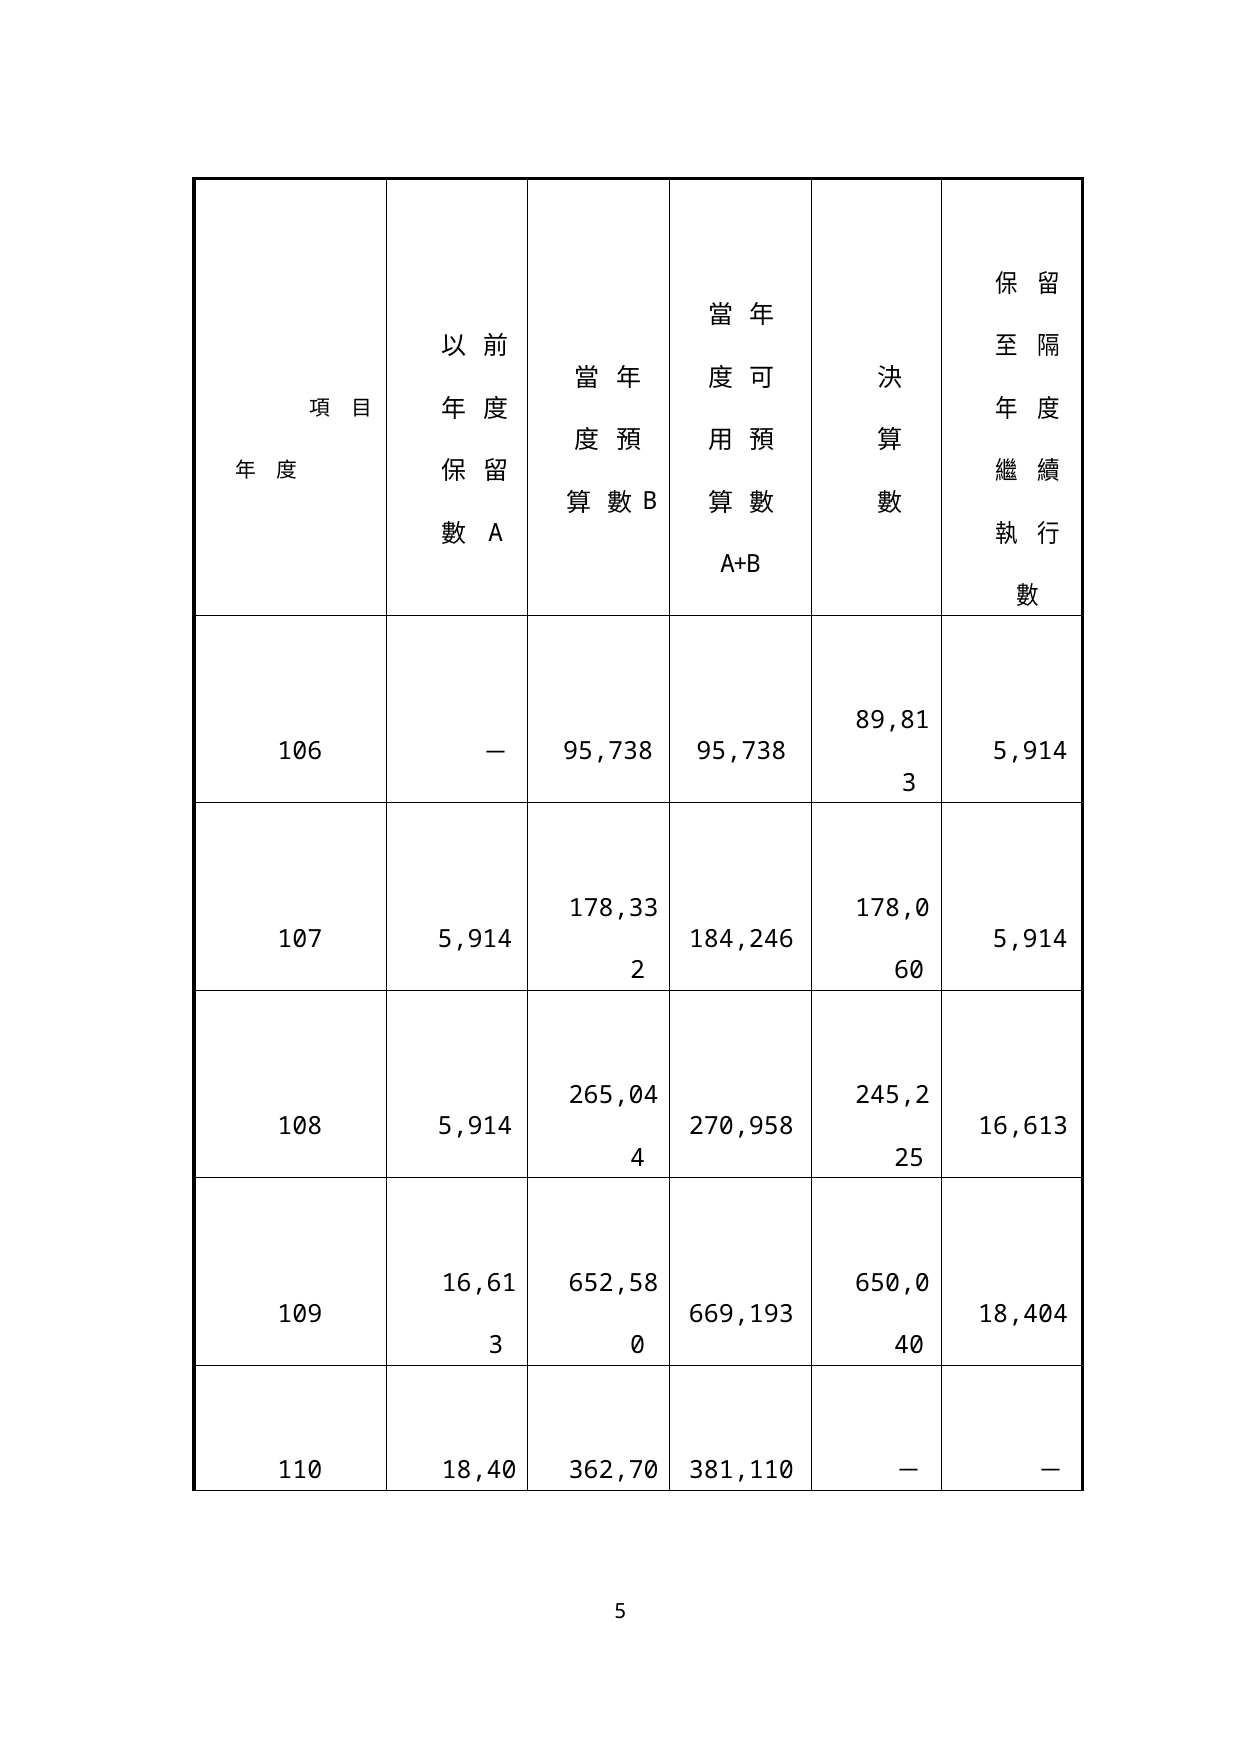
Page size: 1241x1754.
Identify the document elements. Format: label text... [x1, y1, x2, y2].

table_cell 652,580 [528, 1178, 669, 1365]
table_cell 18,404 [942, 1178, 1081, 1365]
table_cell 110 [196, 1366, 386, 1490]
table_cell 5,914 [387, 991, 527, 1177]
table_cell 89,813 [812, 616, 941, 802]
table_cell － [942, 1366, 1081, 1490]
table_cell 109 [196, 1178, 386, 1365]
table_cell 16,613 [942, 991, 1081, 1177]
table_cell － [812, 1366, 941, 1490]
table_cell 5,914 [942, 803, 1081, 990]
table_cell 184,246 [670, 803, 811, 990]
table_cell 265,044 [528, 991, 669, 1177]
table_cell 18,40 [387, 1366, 527, 1490]
table_cell 5,914 [387, 803, 527, 990]
table_cell 669,193 [670, 1178, 811, 1365]
table_cell 95,738 [528, 616, 669, 802]
table_header 保留至隔年度繼續執行數 [942, 180, 1081, 615]
table_cell 178,060 [812, 803, 941, 990]
table_cell 95,738 [670, 616, 811, 802]
table_cell 650,040 [812, 1178, 941, 1365]
table_cell 16,613 [387, 1178, 527, 1365]
table_header 以前年度保留數A [387, 180, 527, 615]
table_cell 106 [196, 616, 386, 802]
table_header 當年度預算數B [528, 180, 669, 615]
table_header 項目 年度 [196, 180, 386, 615]
table_cell 107 [196, 803, 386, 990]
table_cell 5,914 [942, 616, 1081, 802]
table_cell 245,225 [812, 991, 941, 1177]
table_cell 270,958 [670, 991, 811, 1177]
table_cell 178,332 [528, 803, 669, 990]
table_header 決算數 [812, 180, 941, 615]
table_cell 381,110 [670, 1366, 811, 1490]
table_cell 362,70 [528, 1366, 669, 1490]
table_header 當年度可用預算數A+B [670, 180, 811, 615]
table_cell 108 [196, 991, 386, 1177]
table_cell － [387, 616, 527, 802]
